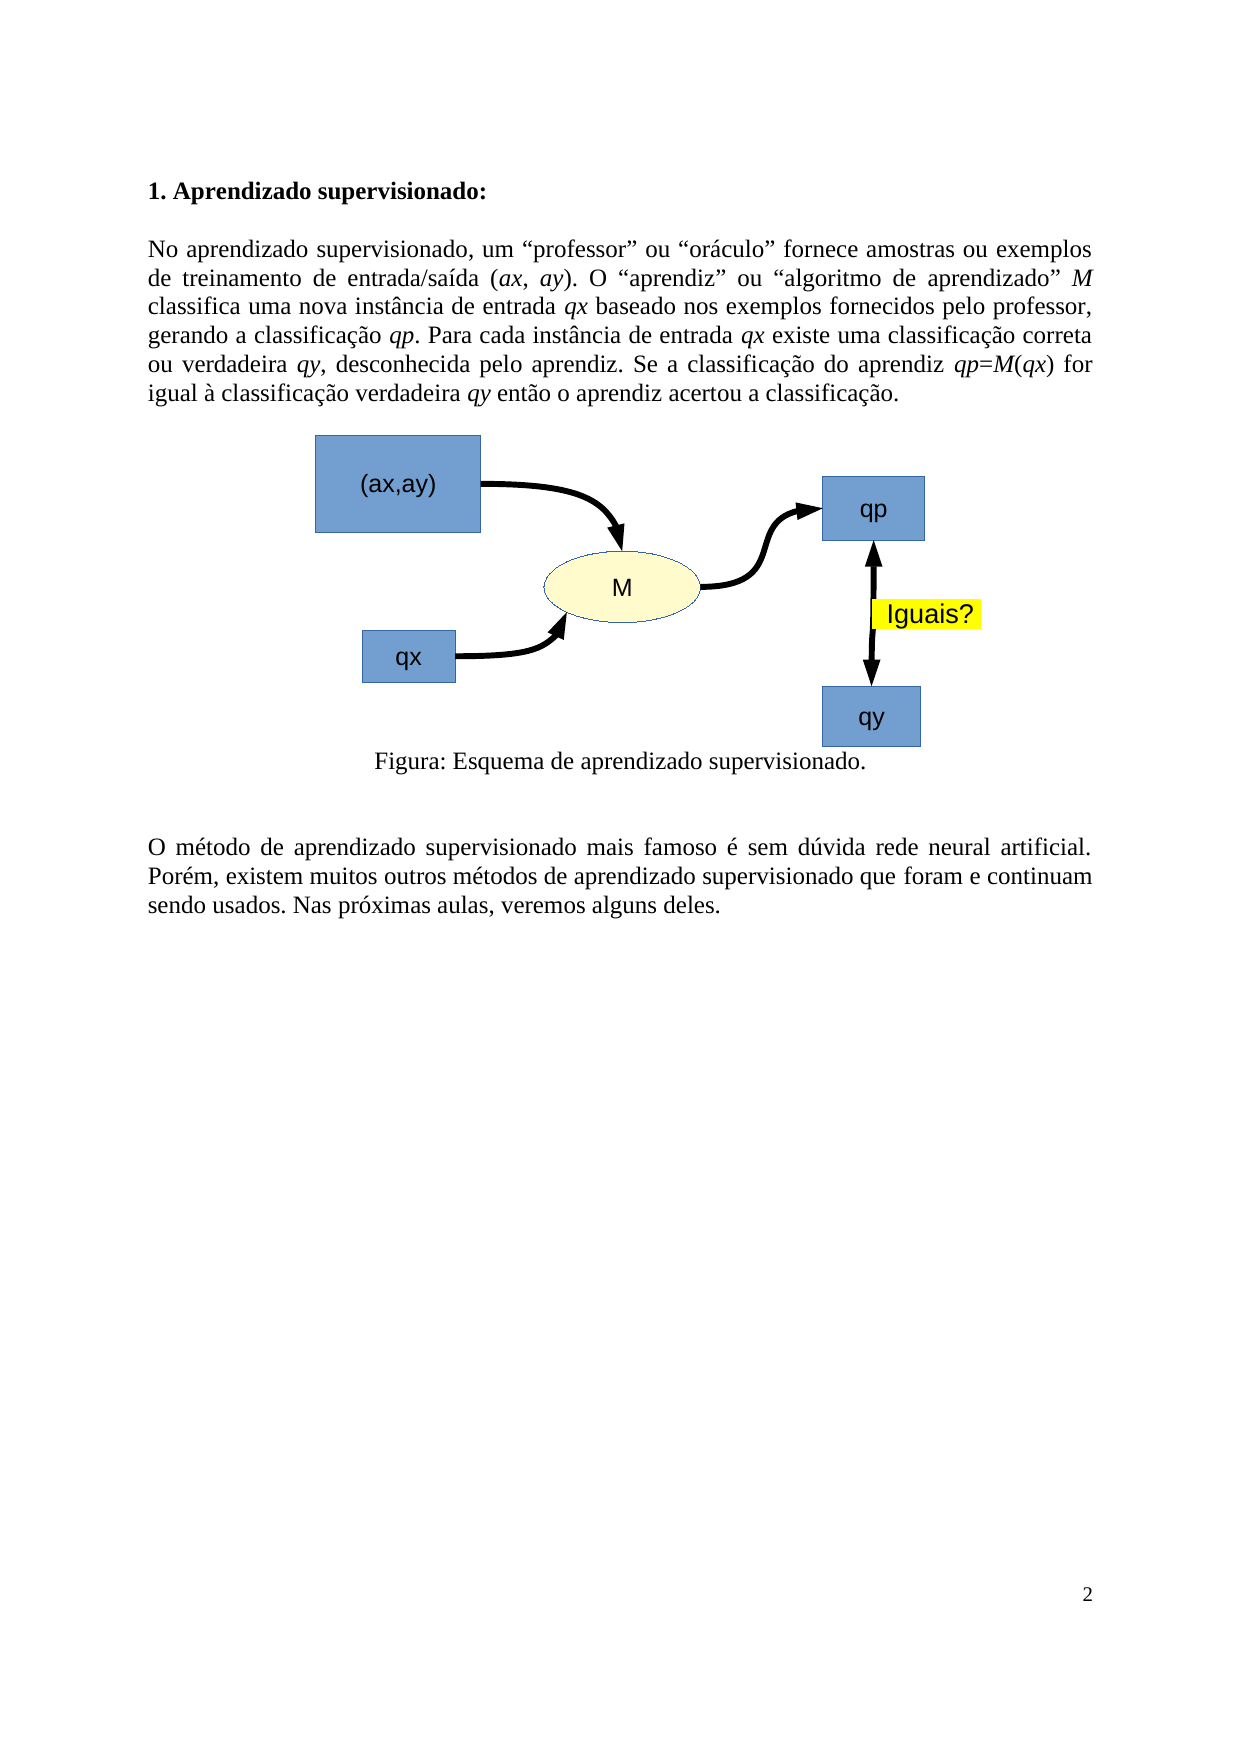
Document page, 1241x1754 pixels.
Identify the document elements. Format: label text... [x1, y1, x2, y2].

text O método de aprendizado supervisionado mais famoso é sem dúvida rede neural artificial. Porém, existem muitos outros métodos de aprendizado supervisionado que foram e continuam sendo usados. Nas próximas aulas, veremos alguns deles. [148, 832, 1092, 919]
text No aprendizado supervisionado, um “professor” ou “oráculo” fornece amostras ou exemplos de treinamento de entrada/saída (ax, ay). O “aprendiz” ou “algoritmo de aprendizado” M classifica uma nova instância de entrada qx baseado nos exemplos fornecidos pelo professor, gerando a classificação qp. Para cada instância de entrada qx existe uma classificação correta ou verdadeira qy, desconhecida pelo aprendiz. Se a classificação do aprendiz qp=M(qx) for igual à classificação verdadeira qy então o aprendiz acertou a classificação. [148, 234, 1092, 406]
text Figura: Esquema de aprendizado supervisionado. [148, 746, 1092, 775]
text 1. Aprendizado supervisionado: [148, 176, 1092, 205]
